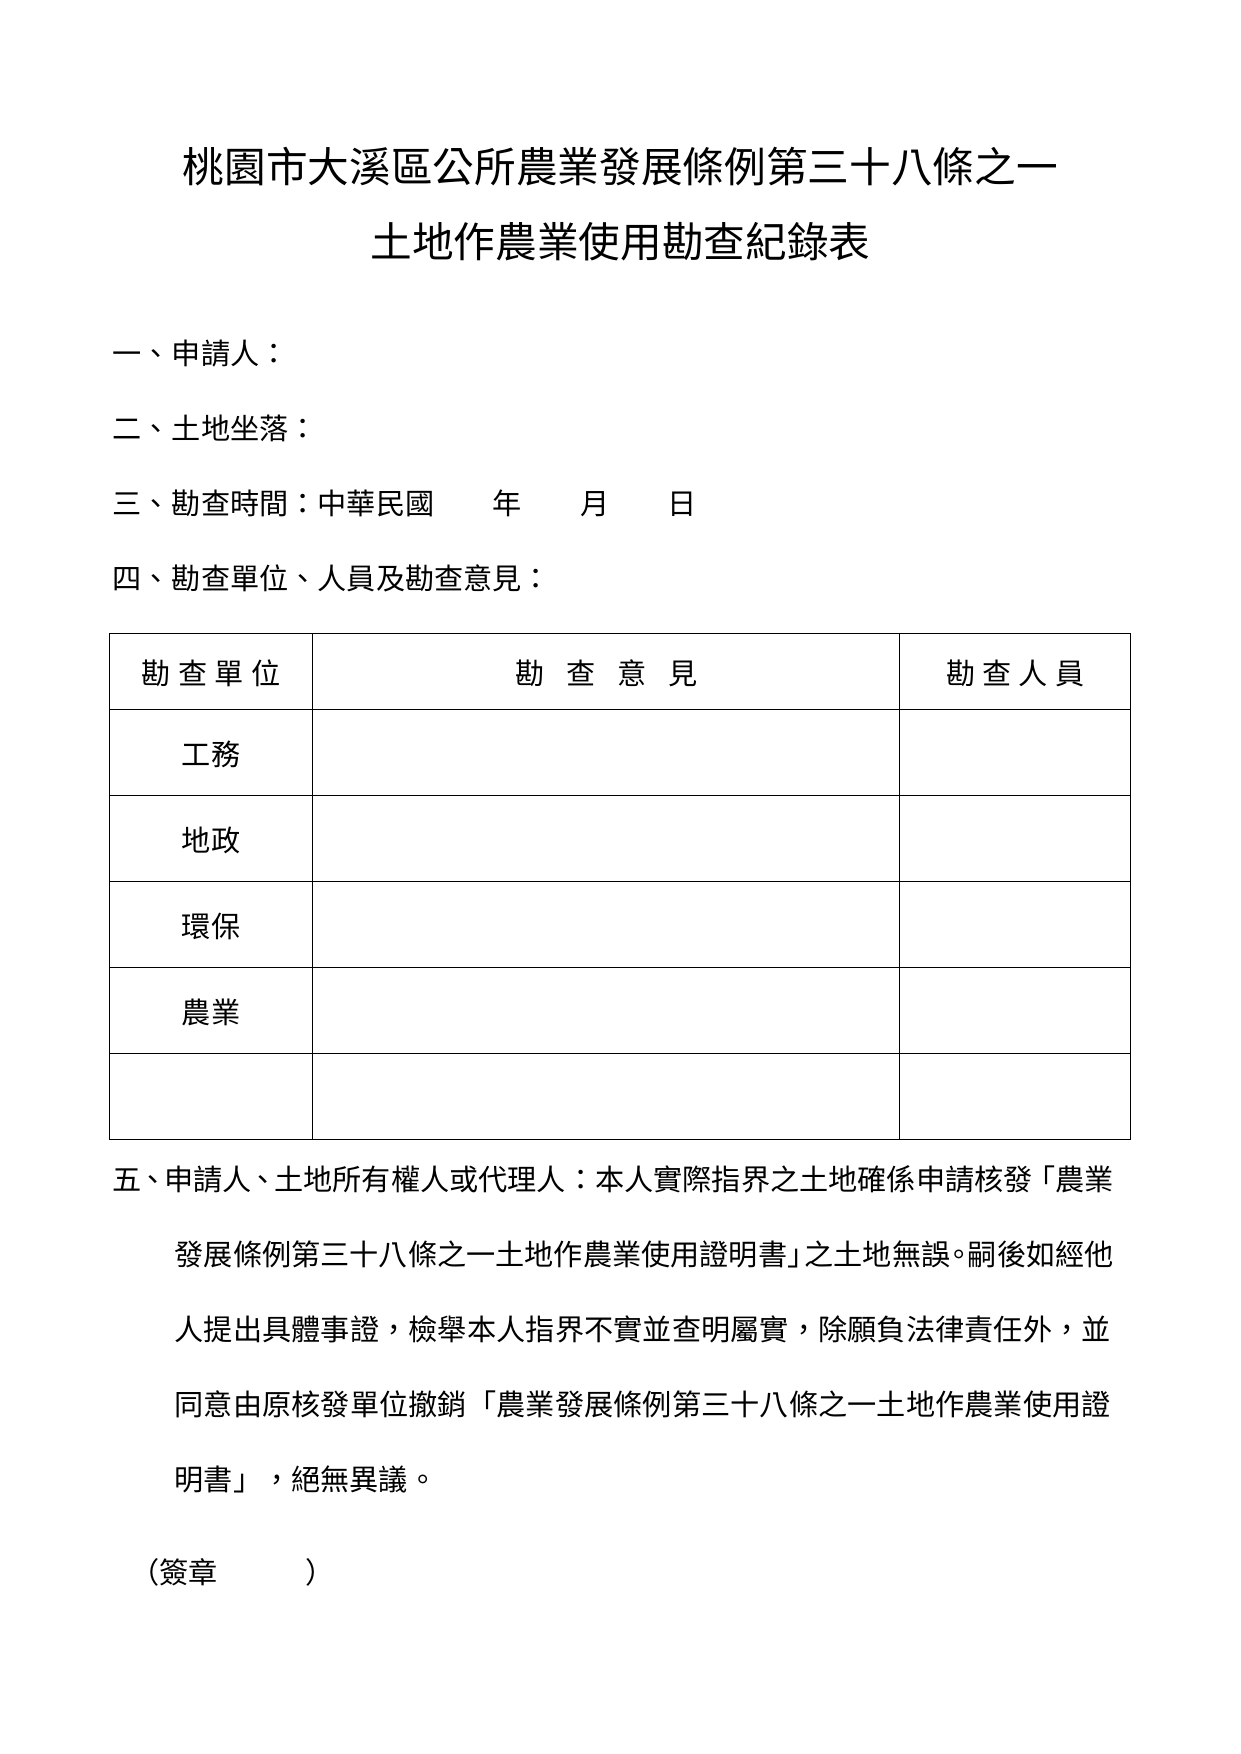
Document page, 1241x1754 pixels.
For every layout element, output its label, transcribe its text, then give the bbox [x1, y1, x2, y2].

text 桃園市大溪區公所農業發展條例第三十八條之一 [112, 127, 1128, 202]
table_cell [313, 796, 899, 881]
table_cell 農業 [110, 968, 312, 1053]
table_cell [110, 1054, 312, 1139]
table_cell 環保 [110, 882, 312, 967]
table_cell [900, 796, 1130, 881]
table_cell [313, 710, 899, 795]
table_cell [313, 882, 899, 967]
list 申請人： [112, 314, 1128, 389]
table_cell 地政 [110, 796, 312, 881]
table_cell 工務 [110, 710, 312, 795]
list 勘查時間：中華民國 年 月 日 [112, 464, 1128, 539]
table_cell [900, 1054, 1130, 1139]
text （簽章 ） [108, 1534, 1128, 1609]
table_header 勘 查 人 員 [900, 634, 1130, 709]
table_cell [313, 1054, 899, 1139]
list 勘查單位、人員及勘查意見： [112, 539, 1128, 614]
text 五、申請人、土地所有權人或代理人：本人實際指界之土地確係申請核發「農業發展條例第三十八條之一土地作農業使用證明書」之土地無誤。嗣後如經他人提出具體事證，檢舉本人指界不實並查明屬實，除願負法律責任外，並同意由原核發單位撤銷「農業發展條例第三十八條之一土地作農業使用證明書」，絕無異議。 [112, 1140, 1113, 1515]
text 土地作農業使用勘查紀錄表 [112, 202, 1128, 277]
table_header 勘 查 意 見 [313, 634, 899, 709]
table_cell [313, 968, 899, 1053]
table_header 勘 查 單 位 [110, 634, 312, 709]
table_cell [900, 882, 1130, 967]
table_cell [900, 710, 1130, 795]
list 土地坐落： [112, 389, 1128, 464]
table_cell [900, 968, 1130, 1053]
